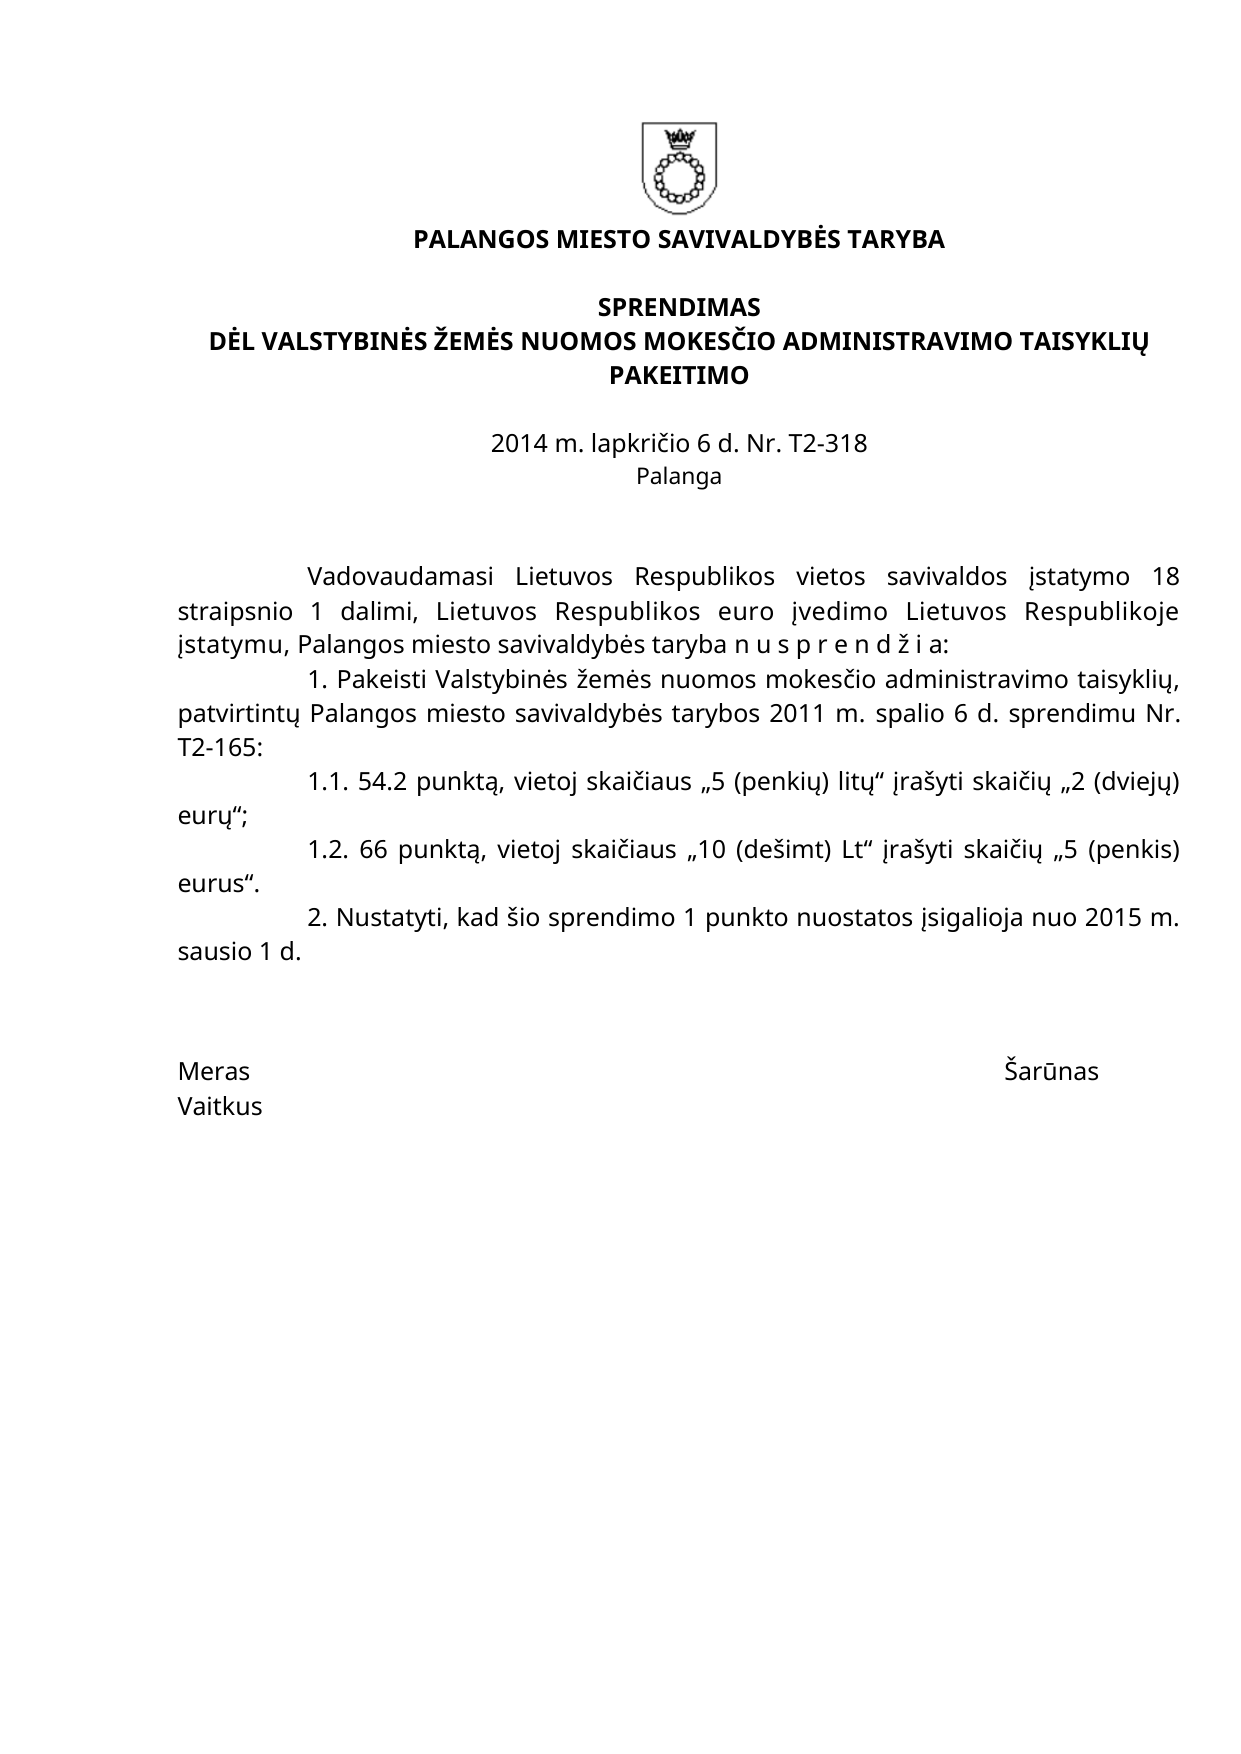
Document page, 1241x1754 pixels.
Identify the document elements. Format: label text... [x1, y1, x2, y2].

text Vadovaudamasi Lietuvos Respublikos vietos savivaldos įstatymo 18 straipsnio 1 dalimi, Lietuvos Respublikos euro įvedimo Lietuvos Respublikoje įstatymu, Palangos miesto savivaldybės taryba nusprendžia: [177, 559, 1181, 661]
text 2. Nustatyti, kad šio sprendimo 1 punkto nuostatos įsigalioja nuo 2015 m. sausio 1 d. [177, 900, 1181, 968]
text Palanga [177, 460, 1181, 491]
text DĖL VALSTYBINĖS ŽEMĖS NUOMOS MOKESČIO ADMINISTRAVIMO TAISYKLIŲ PAKEITIMO [177, 323, 1181, 392]
text SPRENDIMAS [177, 289, 1181, 323]
text 2014 m. lapkričio 6 d. Nr. T2-318 [177, 426, 1181, 460]
text 1. Pakeisti Valstybinės žemės nuomos mokesčio administravimo taisyklių, patvirtintų Palangos miesto savivaldybės tarybos 2011 m. spalio 6 d. sprendimu Nr. T2-165: [177, 661, 1181, 763]
text PALANGOS MIESTO SAVIVALDYBĖS TARYBA [177, 221, 1181, 255]
text Meras Šarūnas Vaitkus [177, 1054, 1181, 1122]
text 1.2. 66 punktą, vietoj skaičiaus „10 (dešimt) Lt“ įrašyti skaičių „5 (penkis) eurus“. [177, 832, 1181, 900]
text 1.1. 54.2 punktą, vietoj skaičiaus „5 (penkių) litų“ įrašyti skaičių „2 (dviejų) eurų“; [177, 763, 1181, 832]
